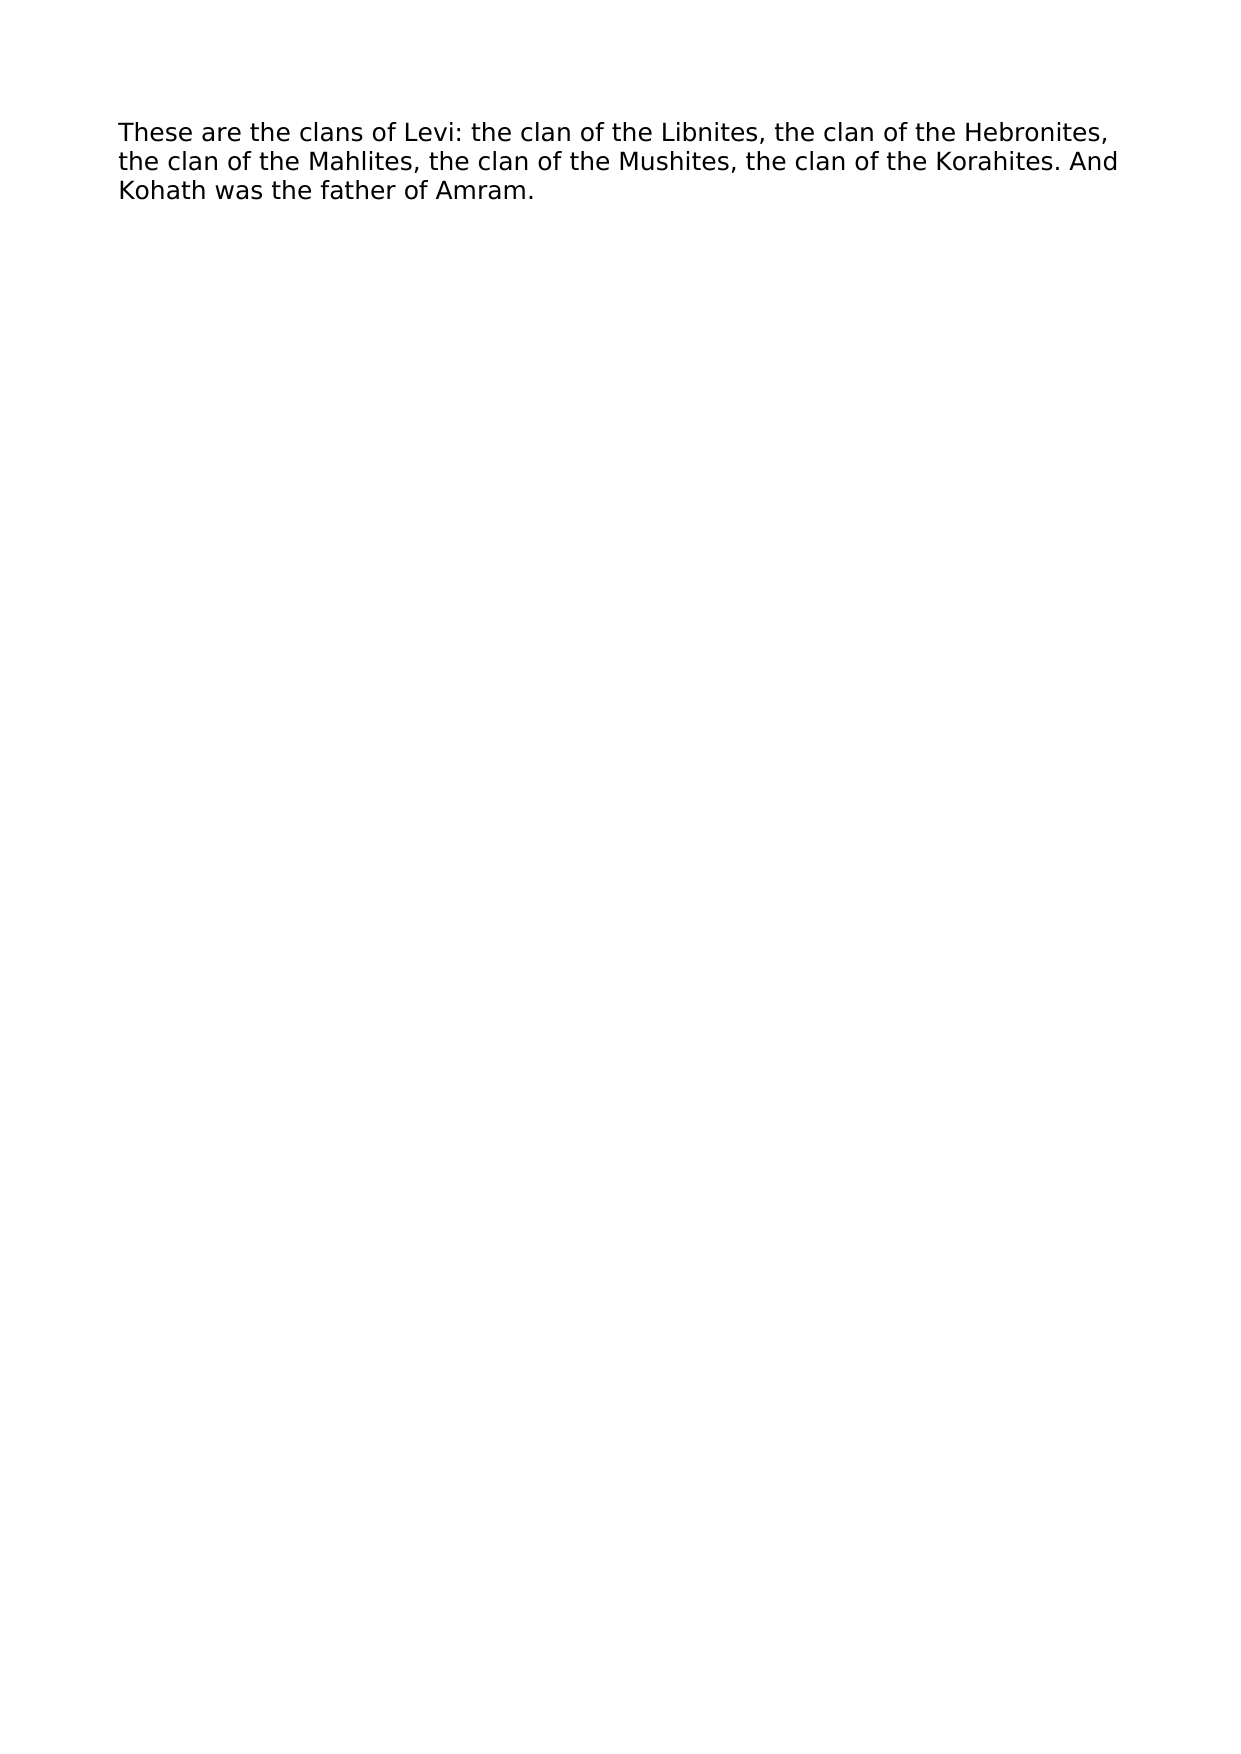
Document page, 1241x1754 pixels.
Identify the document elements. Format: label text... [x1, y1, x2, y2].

text These are the clans of Levi: the clan of the Libnites, the clan of the Hebronites, the clan of the Mahlites, the clan of the Mushites, the clan of the Korahites. And Kohath was the father of Amram. [118, 118, 1122, 206]
